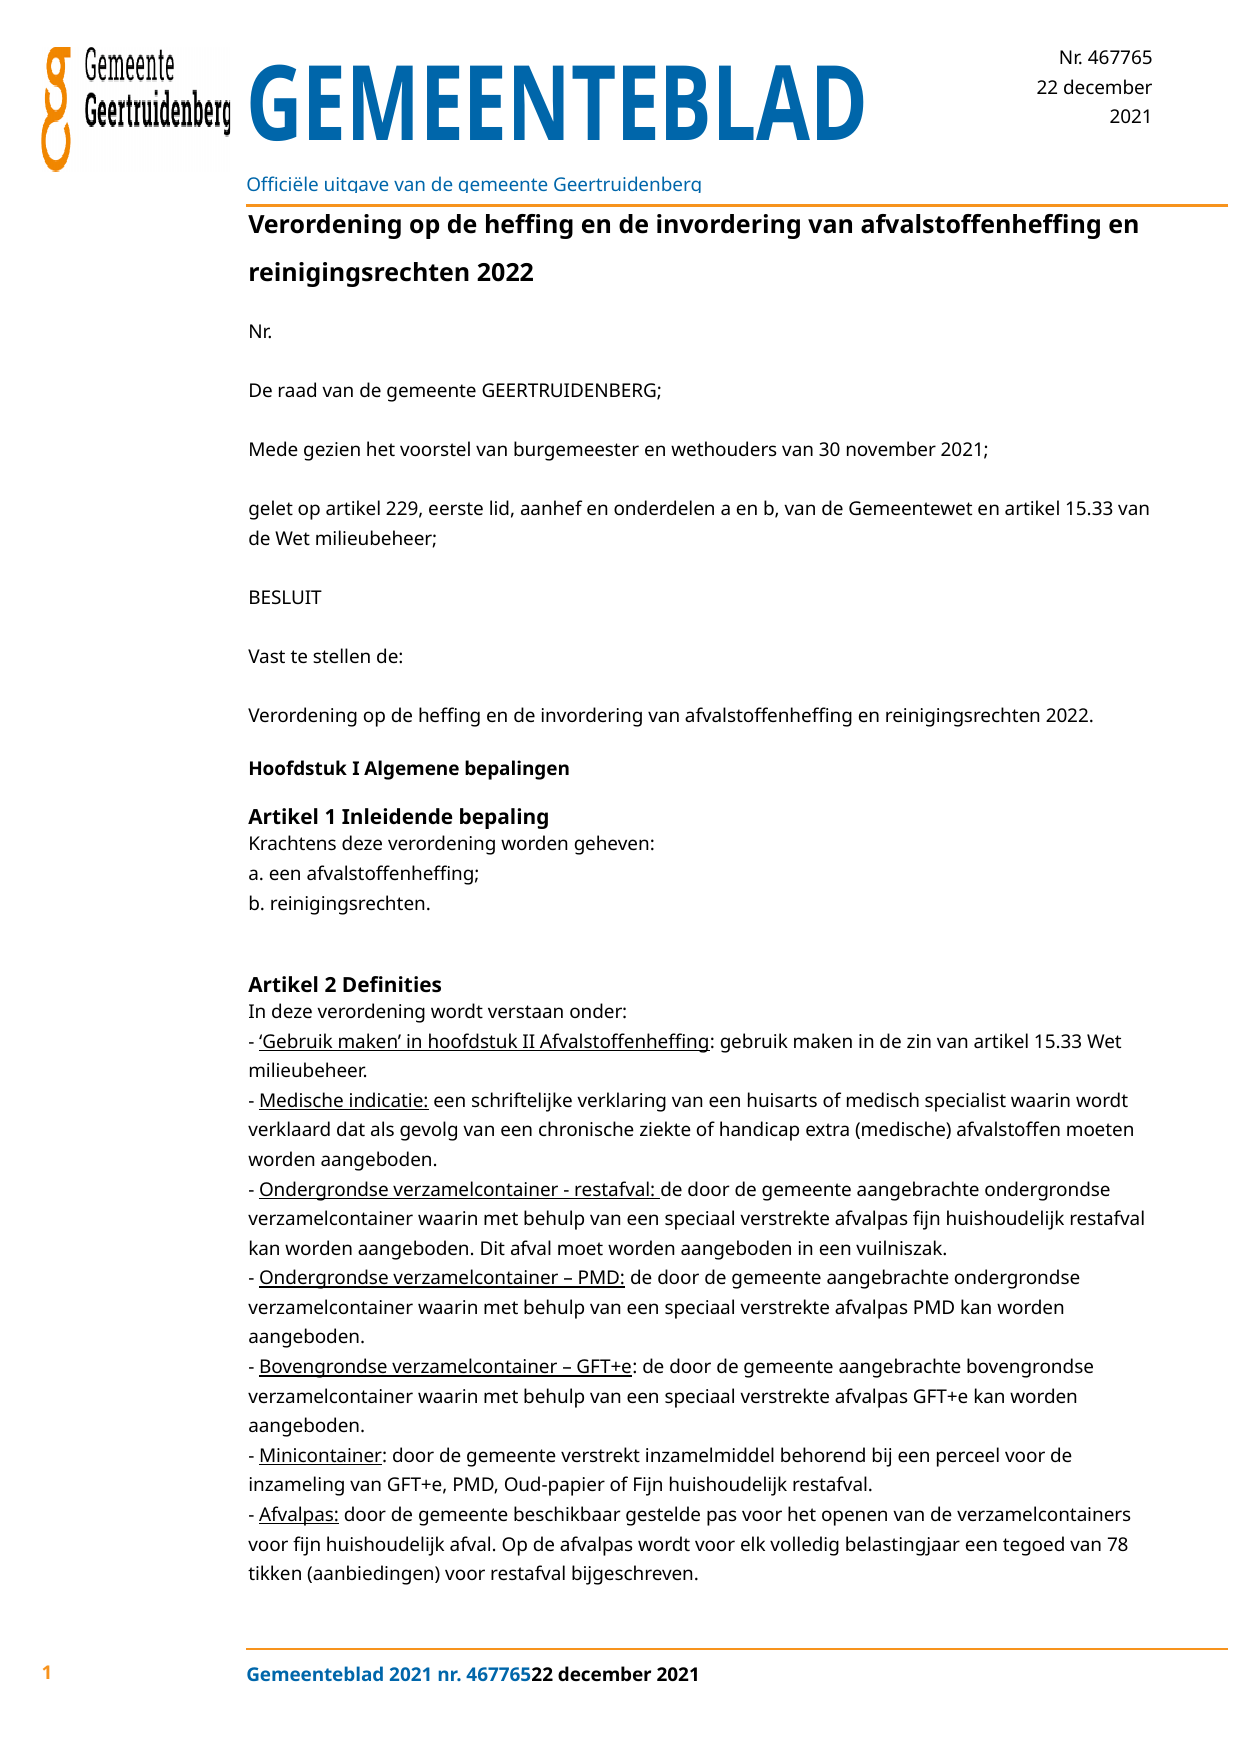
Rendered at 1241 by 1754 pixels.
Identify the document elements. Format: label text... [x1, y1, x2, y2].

text Vast te stellen de: [248, 643, 1152, 669]
text - ‘Gebruik maken’ in hoofdstuk II Afvalstoffenheffing: gebruik maken in de zin van artikel 15.33 Wet milieubeheer. [248, 1028, 1152, 1083]
text - Ondergrondse verzamelcontainer - restafval: de door de gemeente aangebrachte ondergrondse verzamelcontainer waarin met behulp van een speciaal verstrekte afvalpas fijn huishoudelijk restafval kan worden aangeboden. Dit afval moet worden aangeboden in een vuilniszak. [248, 1176, 1152, 1261]
text De raad van de gemeente GEERTRUIDENBERG; [248, 377, 1152, 403]
text Artikel 1 Inleidende bepaling [248, 802, 1152, 831]
text Verordening op de heffing en de invordering van afvalstoffenheffing en reinigingsrechten 2022 [248, 207, 1152, 288]
text a. een afvalstoffenheffing; [248, 860, 1152, 886]
text Krachtens deze verordening worden geheven: [248, 831, 1152, 856]
text Mede gezien het voorstel van burgemeester en wethouders van 30 november 2021; [248, 436, 1152, 462]
text - Medische indicatie: een schriftelijke verklaring van een huisarts of medisch specialist waarin wordt verklaard dat als gevolg van een chronische ziekte of handicap extra (medische) afvalstoffen moeten worden aangeboden. [248, 1087, 1152, 1172]
text - Minicontainer: door de gemeente verstrekt inzamelmiddel behorend bij een perceel voor de inzameling van GFT+e, PMD, Oud-papier of Fijn huishoudelijk restafval. [248, 1442, 1152, 1497]
text Hoofdstuk I Algemene bepalingen [248, 753, 1152, 781]
text gelet op artikel 229, eerste lid, aanhef en onderdelen a en b, van de Gemeentewet en artikel 15.33 van de Wet milieubeheer; [248, 495, 1152, 551]
text - Bovengrondse verzamelcontainer – GFT+e: de door de gemeente aangebrachte bovengrondse verzamelcontainer waarin met behulp van een speciaal verstrekte afvalpas GFT+e kan worden aangeboden. [248, 1353, 1152, 1438]
text - Afvalpas: door de gemeente beschikbaar gestelde pas voor het openen van de verzamelcontainers voor fijn huishoudelijk afval. Op de afvalpas wordt voor elk volledig belastingjaar een tegoed van 78 tikken (aanbiedingen) voor restafval bijgeschreven. [248, 1501, 1152, 1586]
text In deze verordening wordt verstaan onder: [248, 998, 1152, 1024]
text Verordening op de heffing en de invordering van afvalstoffenheffing en reinigingsrechten 2022. [248, 702, 1152, 728]
picture [41, 47, 231, 172]
text b. reinigingsrechten. [248, 890, 1152, 916]
text Nr. [248, 318, 1152, 344]
text - Ondergrondse verzamelcontainer – PMD: de door de gemeente aangebrachte ondergrondse verzamelcontainer waarin met behulp van een speciaal verstrekte afvalpas PMD kan worden aangeboden. [248, 1264, 1152, 1349]
text Artikel 2 Definities [248, 970, 1152, 998]
text BESLUIT [248, 584, 1152, 610]
